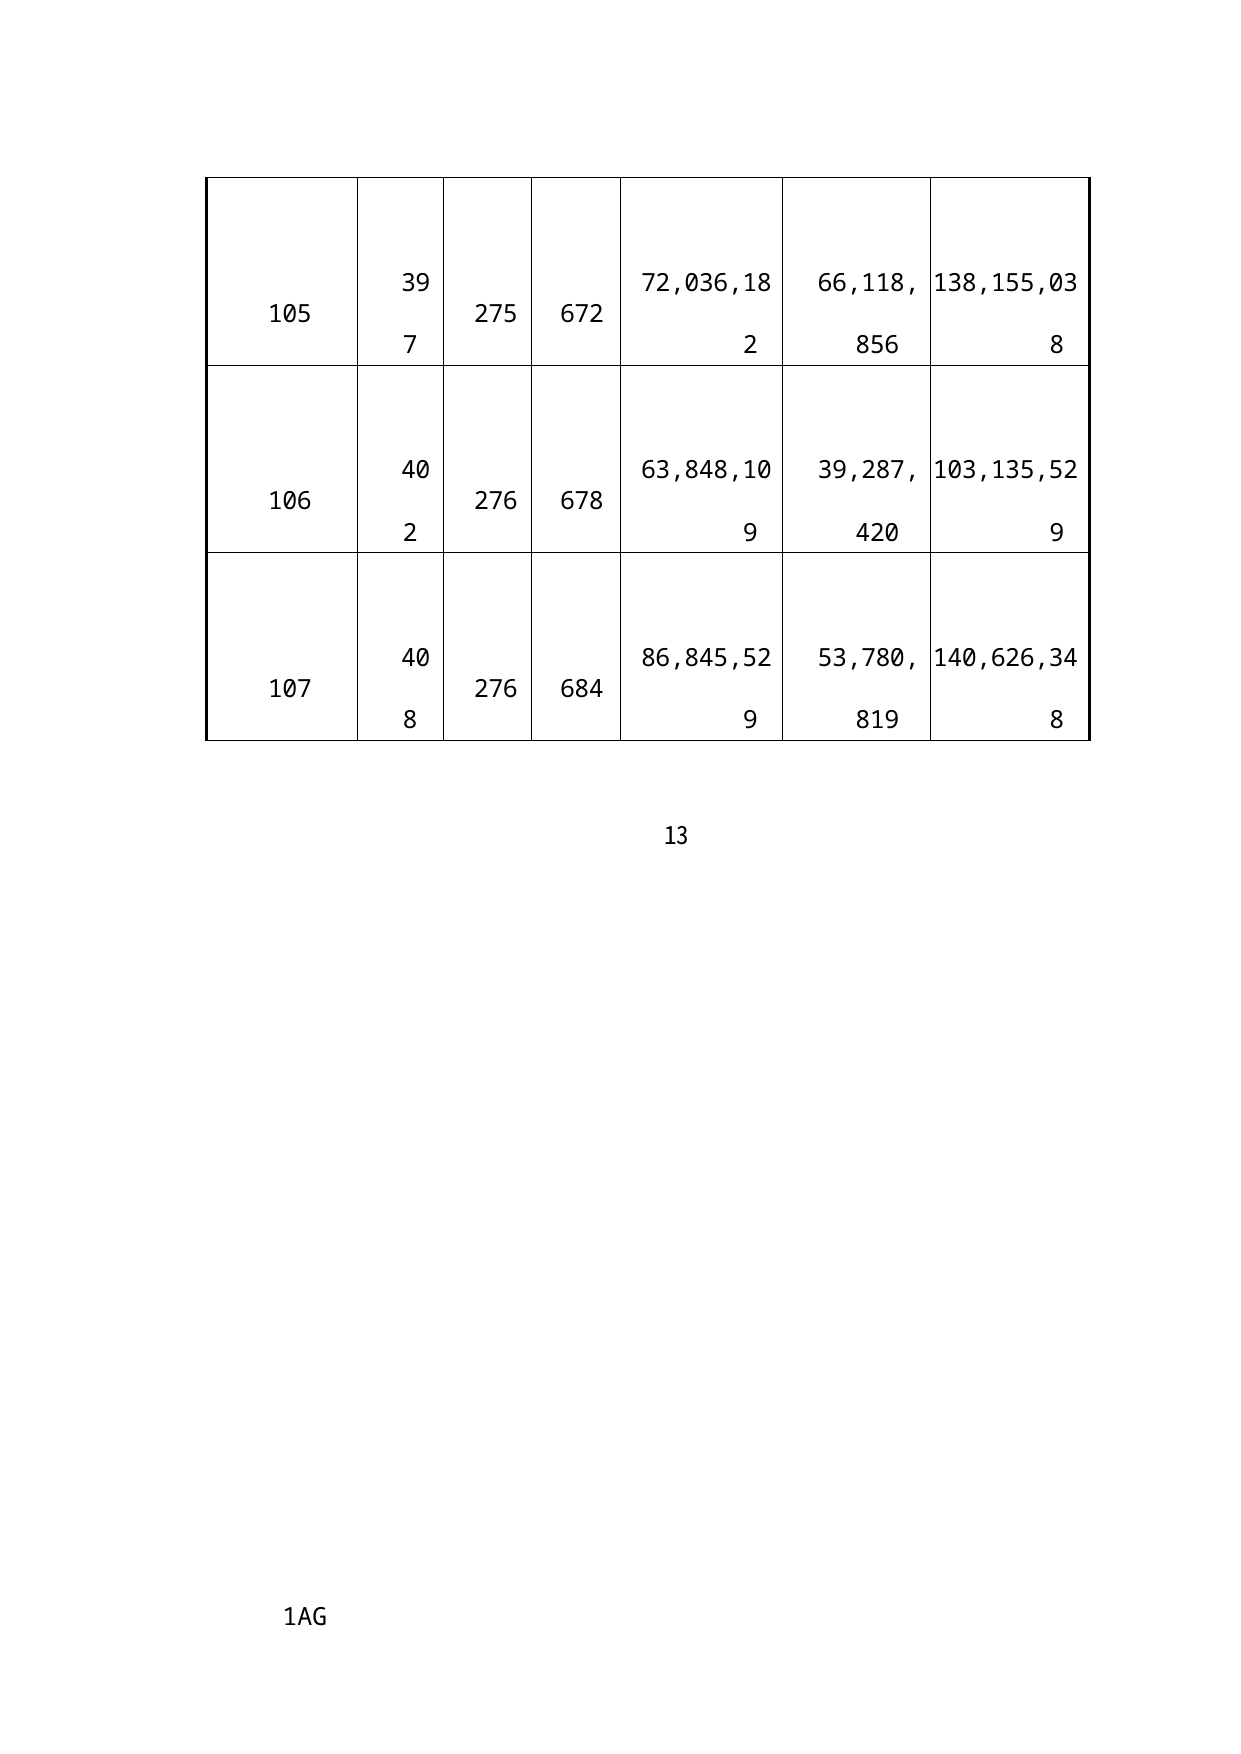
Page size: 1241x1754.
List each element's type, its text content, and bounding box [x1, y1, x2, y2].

table_cell 672 [532, 178, 620, 365]
table_cell 678 [532, 366, 620, 552]
table_cell 103,135,529 [931, 366, 1088, 552]
table_cell 72,036,182 [621, 178, 782, 365]
table_cell 140,626,348 [931, 553, 1088, 740]
table_cell 39,287,420 [783, 366, 930, 552]
table_cell 276 [444, 553, 531, 740]
table_cell 63,848,109 [621, 366, 782, 552]
table_cell 276 [444, 366, 531, 552]
table_cell 402 [358, 366, 443, 552]
table_cell 66,118,856 [783, 178, 930, 365]
table_cell 106 [208, 366, 357, 552]
table_cell 275 [444, 178, 531, 365]
table_cell 684 [532, 553, 620, 740]
table_cell 105 [208, 178, 357, 365]
table_cell 408 [358, 553, 443, 740]
table_cell 397 [358, 178, 443, 365]
table_cell 107 [208, 553, 357, 740]
table_cell 86,845,529 [621, 553, 782, 740]
table_cell 53,780,819 [783, 553, 930, 740]
table_cell 138,155,038 [931, 178, 1088, 365]
